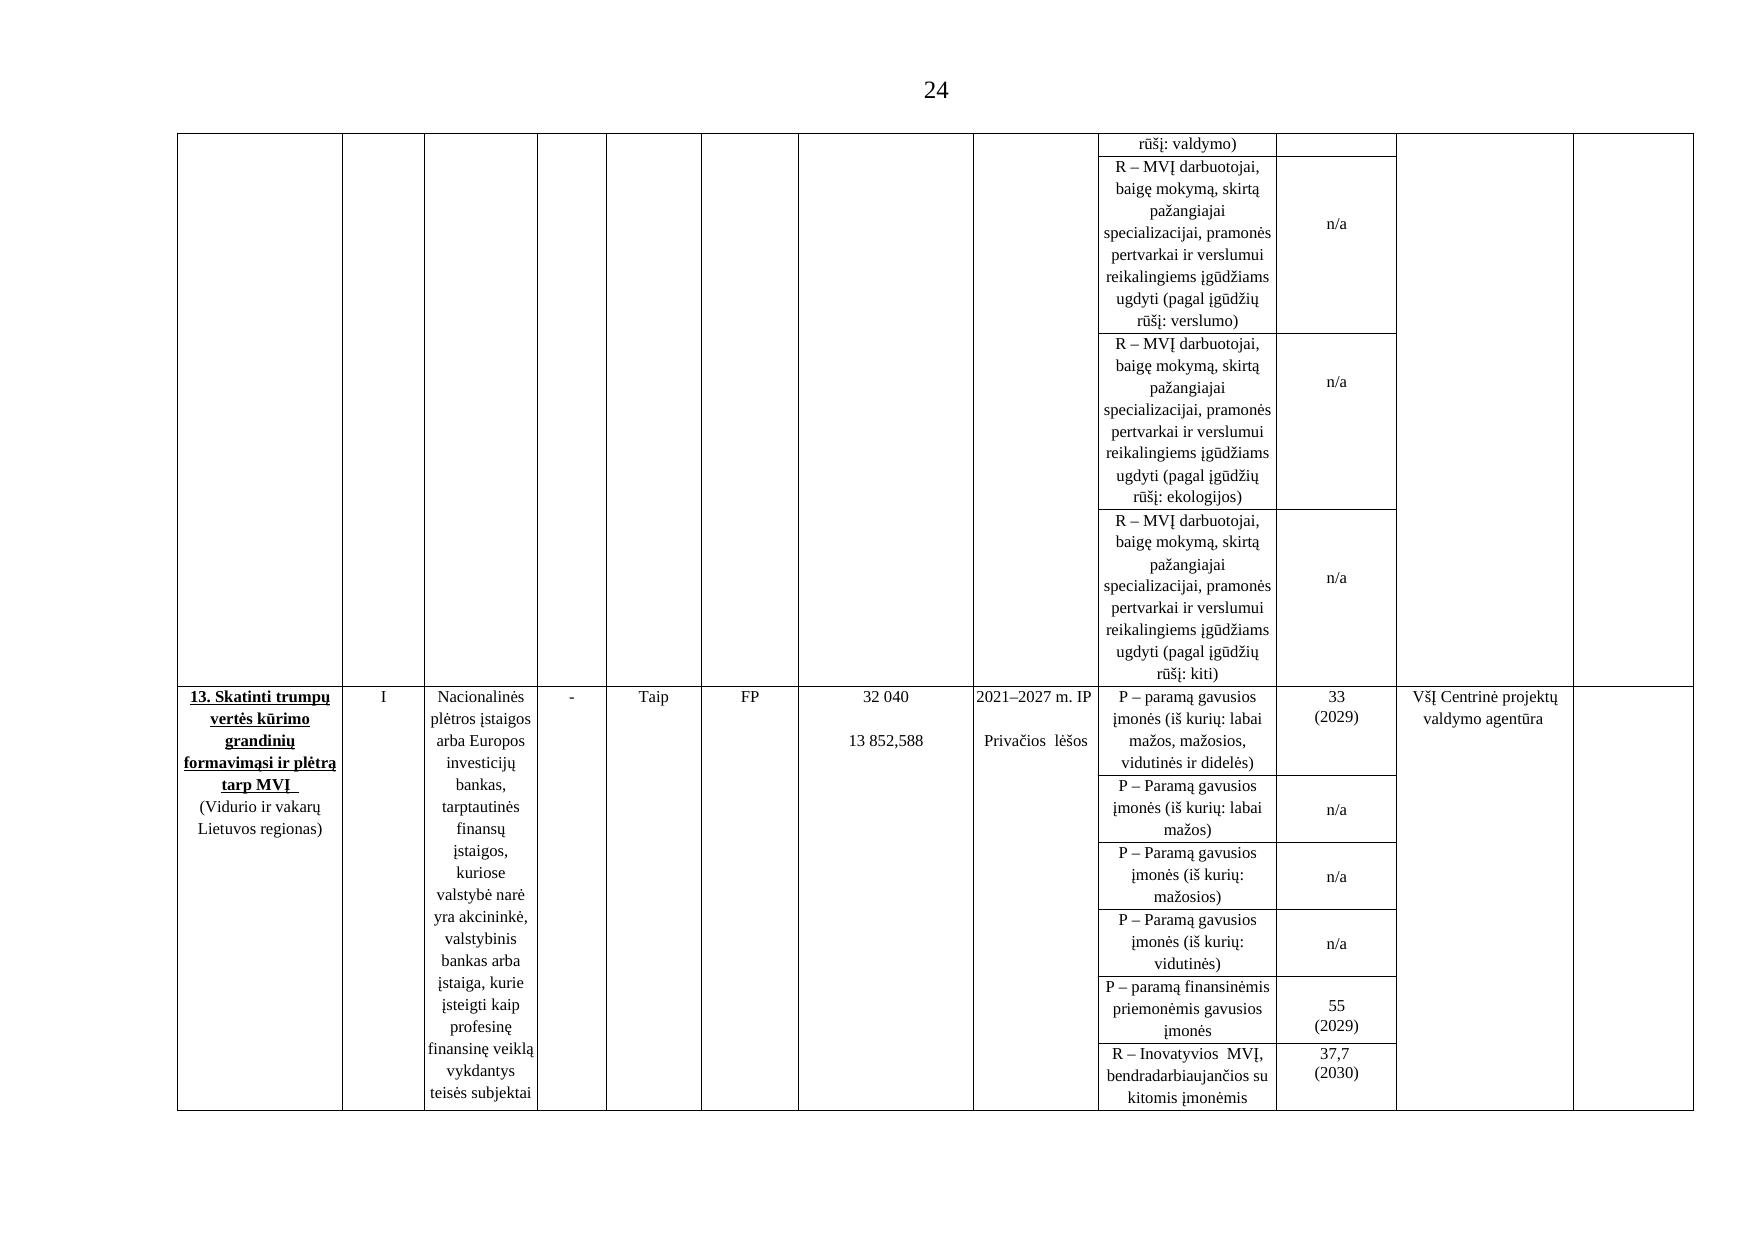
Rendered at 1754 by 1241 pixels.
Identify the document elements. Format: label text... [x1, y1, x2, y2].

table_cell P – paramą finansinėmis priemonėmis gavusios įmonės [1099, 977, 1276, 1043]
table_cell - [538, 687, 606, 1110]
table_cell n/a [1277, 910, 1396, 976]
table_cell [702, 134, 798, 686]
table_cell 13. Skatinti trumpų vertės kūrimo grandinių formavimąsi ir plėtrą tarp MVĮ (Vidurio ir vakarų Lietuvos regionas) [178, 687, 342, 1110]
table_cell n/a [1277, 157, 1396, 332]
table_cell P – Paramą gavusios įmonės (iš kurių: labai mažos) [1099, 776, 1276, 842]
table_cell [343, 134, 424, 686]
table_cell R – MVĮ darbuotojai, baigę mokymą, skirtą pažangiajai specializacijai, pramonės pertvarkai ir verslumui reikalingiems įgūdžiams ugdyti (pagal įgūdžių rūšį: kiti) [1099, 510, 1276, 686]
table_cell [974, 134, 1098, 686]
table_cell n/a [1277, 776, 1396, 842]
table_cell [1574, 134, 1693, 686]
table_cell 33 (2029) [1277, 687, 1396, 775]
table_cell n/a [1277, 843, 1396, 909]
table_cell I [343, 687, 424, 1110]
table_cell [799, 134, 973, 686]
table_cell Nacionalinės plėtros įstaigos arba Europos investicijų bankas, tarptautinės finansų įstaigos, kuriose valstybė narė yra akcininkė, valstybinis bankas arba įstaiga, kurie įsteigti kaip profesinę finansinę veiklą vykdantys teisės subjektai [425, 687, 537, 1110]
table_cell Taip [607, 687, 701, 1110]
table_cell [178, 134, 342, 686]
table_cell P – Paramą gavusios įmonės (iš kurių: vidutinės) [1099, 910, 1276, 976]
table_cell R – MVĮ darbuotojai, baigę mokymą, skirtą pažangiajai specializacijai, pramonės pertvarkai ir verslumui reikalingiems įgūdžiams ugdyti (pagal įgūdžių rūšį: ekologijos) [1099, 334, 1276, 509]
table_cell [425, 134, 537, 686]
table_cell VšĮ Centrinė projektų valdymo agentūra [1397, 687, 1573, 1110]
table_cell R – MVĮ darbuotojai, baigę mokymą, skirtą pažangiajai specializacijai, pramonės pertvarkai ir verslumui reikalingiems įgūdžiams ugdyti (pagal įgūdžių rūšį: verslumo) [1099, 157, 1276, 332]
table_cell 37,7 (2030) [1277, 1044, 1396, 1110]
table_cell n/a [1277, 510, 1396, 686]
table_cell P – Paramą gavusios įmonės (iš kurių: mažosios) [1099, 843, 1276, 909]
table_cell [1277, 134, 1396, 156]
table_cell 2021–2027 m. IP Privačios lėšos [974, 687, 1098, 1110]
table_cell rūšį: valdymo) [1099, 134, 1276, 156]
table_cell 32 040 13 852,588 [799, 687, 973, 1110]
table_cell [1397, 134, 1573, 686]
table_cell FP [702, 687, 798, 1110]
table_cell [1574, 687, 1693, 1110]
table_cell [538, 134, 606, 686]
table_cell [607, 134, 701, 686]
table_cell R – Inovatyvios MVĮ, bendradarbiaujančios su kitomis įmonėmis [1099, 1044, 1276, 1110]
table_cell n/a [1277, 334, 1396, 509]
table_cell P – paramą gavusios įmonės (iš kurių: labai mažos, mažosios, vidutinės ir didelės) [1099, 687, 1276, 775]
table_cell 55 (2029) [1277, 977, 1396, 1043]
